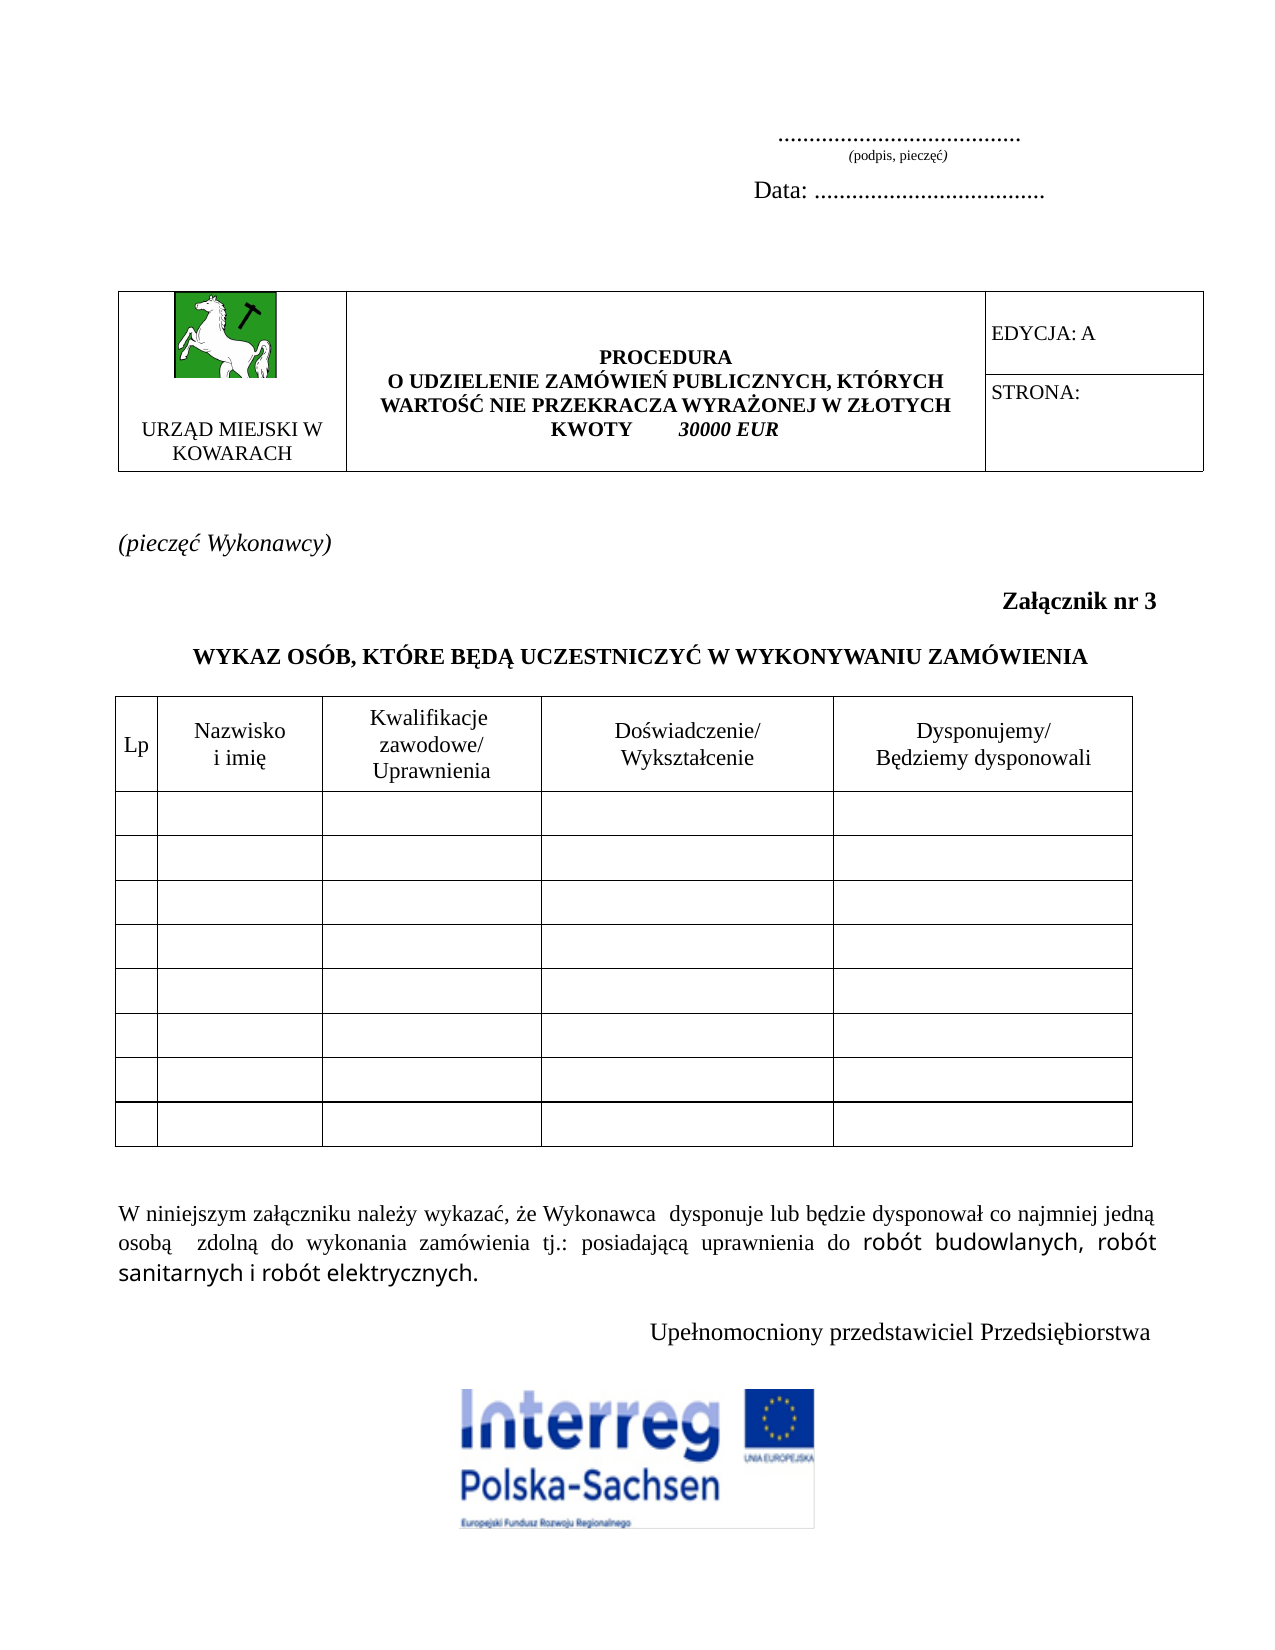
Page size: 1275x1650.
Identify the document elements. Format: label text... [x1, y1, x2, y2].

text WYKAZ OSÓB, KTÓRE BĘDĄ UCZESTNICZYĆ W WYKONYWANIU ZAMÓWIENIA [118, 643, 1157, 670]
table_cell [323, 969, 541, 1013]
table_header Upełnomocniony przedstawiciel Przedsiębiorstwa [644, 1317, 1157, 1346]
table_cell [158, 792, 322, 835]
table_cell [834, 792, 1132, 835]
table_cell [542, 1014, 833, 1057]
table_cell [158, 1014, 322, 1057]
table_cell [834, 1058, 1132, 1101]
table_cell [323, 792, 541, 835]
table_cell [116, 836, 157, 879]
table_cell [834, 881, 1132, 924]
table_cell [542, 1103, 833, 1146]
table_cell ....................................... [642, 118, 1157, 147]
table_cell [834, 1014, 1132, 1057]
table_cell [158, 836, 322, 879]
table_cell [323, 925, 541, 968]
table_cell [542, 792, 833, 835]
table_cell [323, 1058, 541, 1101]
table_cell [158, 1058, 322, 1101]
table_header URZĄD MIEJSKI W KOWARACH [119, 292, 346, 471]
table_cell [116, 1103, 157, 1146]
table_cell [542, 836, 833, 879]
table_header Nazwisko i imię [158, 697, 322, 791]
picture [459, 1389, 816, 1531]
table_cell [116, 925, 157, 968]
table_header Lp [116, 697, 157, 791]
table_cell [542, 925, 833, 968]
table_cell [323, 1014, 541, 1057]
table_cell [116, 969, 157, 1013]
table_cell [323, 836, 541, 879]
table_header Dysponujemy/ Będziemy dysponowali [834, 697, 1132, 791]
table_header Kwalifikacje zawodowe/ Uprawnienia [323, 697, 541, 791]
table_cell [116, 881, 157, 924]
text W niniejszym załączniku należy wykazać, że Wykonawca dysponuje lub będzie dysponował co najmniej jedną osobą zdolną do wykonania zamówienia tj.: posiadającą uprawnienia do robót budowlanych, robót sanitarnych i robót elektrycznych. [118, 1199, 1157, 1288]
table_cell [834, 1103, 1132, 1146]
table_cell [116, 1058, 157, 1101]
table_cell [834, 969, 1132, 1013]
table_cell Data: ..................................... [642, 176, 1157, 204]
table_cell [158, 881, 322, 924]
text Załącznik nr 3 [118, 586, 1157, 615]
table_cell [158, 1103, 322, 1146]
table_cell [834, 925, 1132, 968]
table_cell (podpis, pieczęć) [642, 147, 1157, 176]
table_cell [542, 1058, 833, 1101]
picture [174, 292, 277, 378]
table_cell [116, 1014, 157, 1057]
table_cell STRONA: [986, 375, 1203, 471]
table_cell [323, 1103, 541, 1146]
table_cell [158, 925, 322, 968]
table_header Doświadczenie/ Wykształcenie [542, 697, 833, 791]
text (pieczęć Wykonawcy) [118, 528, 1157, 557]
table_cell [323, 881, 541, 924]
table_cell [158, 969, 322, 1013]
table_cell [116, 792, 157, 835]
table_cell [542, 969, 833, 1013]
table_header EDYCJA: A EDYCJA: A [986, 292, 1203, 374]
table_header PROCEDURA O UDZIELENIE ZAMÓWIEŃ PUBLICZNYCH, KTÓRYCH WARTOŚĆ NIE PRZEKRACZA WYRAŻONEJ W ZŁOTYCH KWOTY 30000 EUR [347, 292, 985, 471]
table_cell [834, 836, 1132, 879]
table_cell [542, 881, 833, 924]
